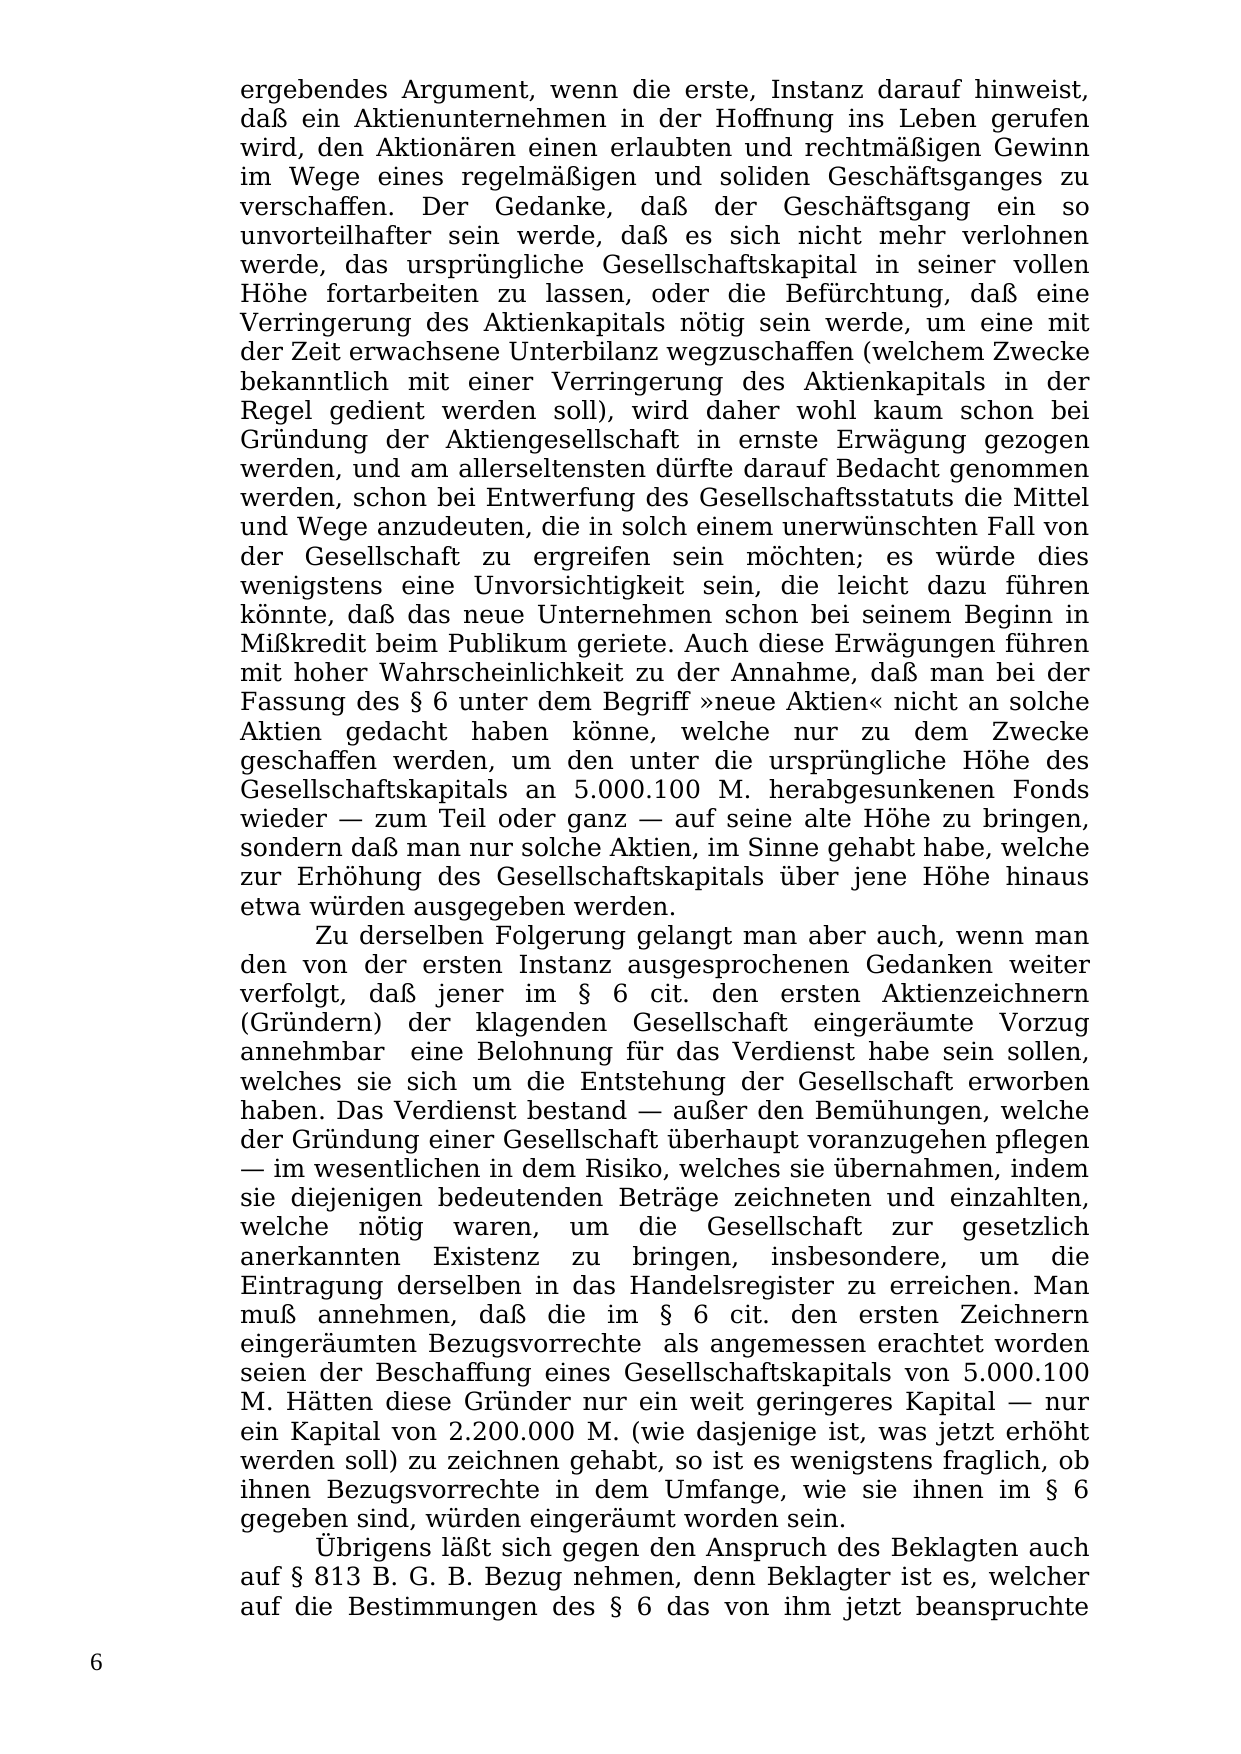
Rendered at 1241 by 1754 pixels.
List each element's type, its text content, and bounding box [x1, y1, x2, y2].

text ergebendes Argument, wenn die erste, Instanz darauf hinweist, daß ein Aktienunternehmen in der Hoffnung ins Leben gerufen wird, den Aktionären einen erlaubten und rechtmäßigen Gewinn im Wege eines regelmäßigen und soliden Geschäftsganges zu verschaffen. Der Gedanke, daß der Geschäftsgang ein so unvorteilhafter sein werde, daß es sich nicht mehr verlohnen werde, das ursprüngliche Gesellschaftskapital in seiner vollen Höhe fortarbeiten zu lassen, oder die Befürchtung, daß eine Verringerung des Aktienkapitals nötig sein werde, um eine mit der Zeit erwachsene Unterbilanz wegzuschaffen (welchem Zwecke bekanntlich mit einer Verringerung des Aktienkapitals in der Regel gedient werden soll), wird daher wohl kaum schon bei Gründung der Aktiengesellschaft in ernste Erwägung gezogen werden, und am allerseltensten dürfte darauf Bedacht genommen werden, schon bei Entwerfung des Gesellschaftsstatuts die Mittel und Wege anzudeuten, die in solch einem unerwünschten Fall von der Gesellschaft zu ergreifen sein möchten; es würde dies wenigstens eine Unvorsichtigkeit sein, die leicht dazu führen könnte, daß das neue Unternehmen schon bei seinem Beginn in Mißkredit beim Publikum geriete. Auch diese Erwägungen führen mit hoher Wahrscheinlichkeit zu der Annahme, daß man bei der Fassung des § 6 unter dem Begriff »neue Aktien« nicht an solche Aktien gedacht haben könne, welche nur zu dem Zwecke geschaffen werden, um den unter die ursprüngliche Höhe des Gesellschaftskapitals an 5.000.100 M. herabgesunkenen Fonds wieder — zum Teil oder ganz — auf seine alte Höhe zu bringen, sondern daß man nur solche Aktien, im Sinne gehabt habe, welche zur Erhöhung des Gesellschaftskapitals über jene Höhe hinaus etwa würden ausgegeben werden. [240, 75, 1091, 921]
text Zu derselben Folgerung gelangt man aber auch, wenn man den von der ersten Instanz ausgesprochenen Gedanken weiter verfolgt, daß jener im § 6 cit. den ersten Aktienzeichnern (Gründern) der klagenden Gesellschaft eingeräumte Vorzug annehmbar eine Belohnung für das Verdienst habe sein sollen, welches sie sich um die Entstehung der Gesellschaft erworben haben. Das Verdienst bestand — außer den Bemühungen, welche der Gründung einer Gesellschaft überhaupt voranzugehen pflegen — im wesentlichen in dem Risiko, welches sie übernahmen, indem sie diejenigen bedeutenden Beträge zeichneten und einzahlten, welche nötig waren, um die Gesellschaft zur gesetzlich anerkannten Existenz zu bringen, insbesondere, um die Eintragung derselben in das Handelsregister zu erreichen. Man muß annehmen, daß die im § 6 cit. den ersten Zeichnern eingeräumten Bezugsvorrechte als angemessen erachtet worden seien der Beschaffung eines Gesellschaftskapitals von 5.000.100 M. Hätten diese Gründer nur ein weit geringeres Kapital — nur ein Kapital von 2.200.000 M. (wie dasjenige ist, was jetzt erhöht werden soll) zu zeichnen gehabt, so ist es wenigstens fraglich, ob ihnen Bezugsvorrechte in dem Umfange, wie sie ihnen im § 6 gegeben sind, würden eingeräumt worden sein. [240, 921, 1091, 1533]
text Übrigens läßt sich gegen den Anspruch des Beklagten auch auf § 813 B. G. B. Bezug nehmen, denn Beklagter ist es, welcher auf die Bestimmungen des § 6 das von ihm jetzt beanspruchte [240, 1533, 1091, 1621]
